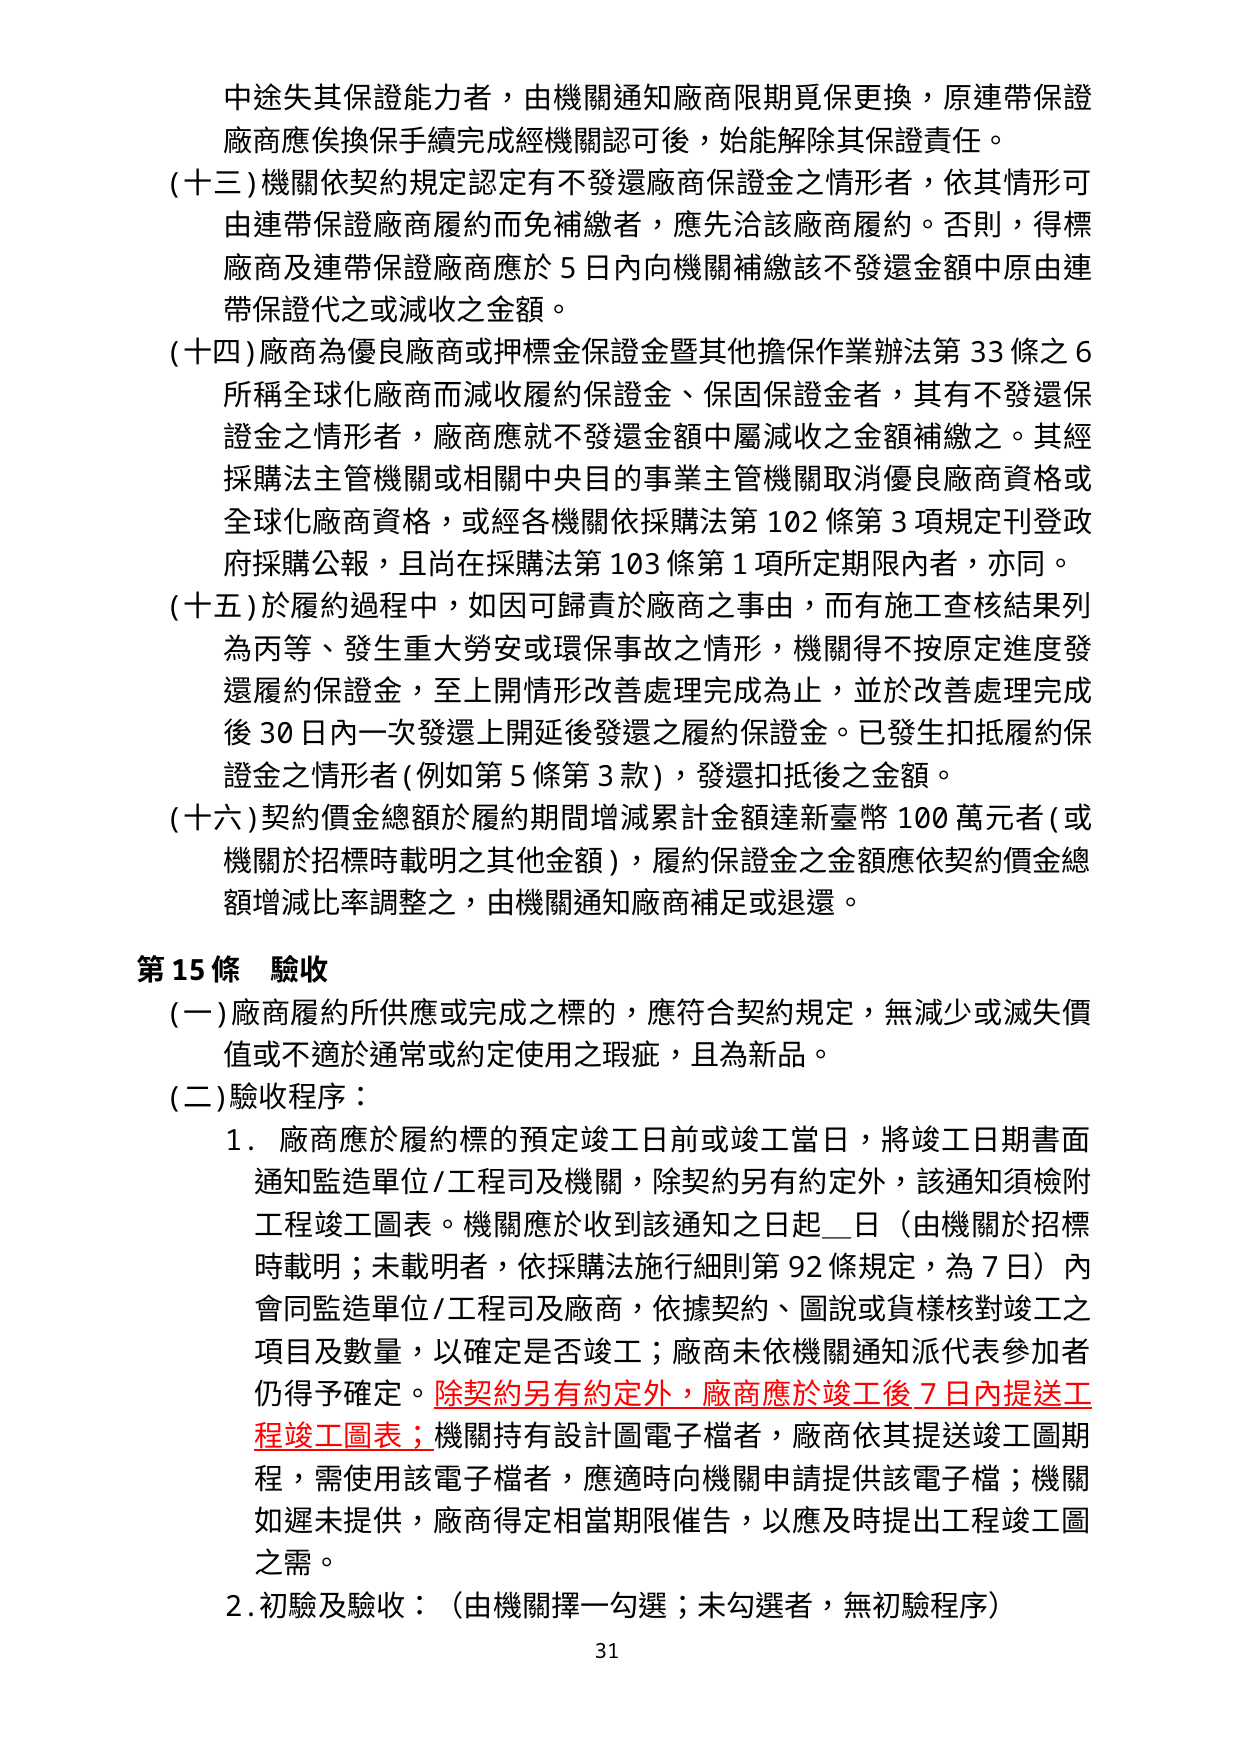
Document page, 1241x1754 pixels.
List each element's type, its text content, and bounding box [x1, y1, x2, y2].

text (二)驗收程序： [165, 1074, 1092, 1116]
text (十三)機關依契約規定認定有不發還廠商保證金之情形者，依其情形可由連帶保證廠商履約而免補繳者，應先洽該廠商履約。否則，得標廠商及連帶保證廠商應於5日內向機關補繳該不發還金額中原由連帶保證代之或減收之金額。 [165, 159, 1092, 329]
text (十四)廠商為優良廠商或押標金保證金暨其他擔保作業辦法第33條之6所稱全球化廠商而減收履約保證金、保固保證金者，其有不發還保證金之情形者，廠商應就不發還金額中屬減收之金額補繳之。其經採購法主管機關或相關中央目的事業主管機關取消優良廠商資格或全球化廠商資格，或經各機關依採購法第102條第3項規定刊登政府採購公報，且尚在採購法第103條第1項所定期限內者，亦同。 [165, 329, 1092, 583]
text (一)廠商履約所供應或完成之標的，應符合契約規定，無減少或滅失價值或不適於通常或約定使用之瑕疵，且為新品。 [165, 989, 1092, 1074]
text (十五)於履約過程中，如因可歸責於廠商之事由，而有施工查核結果列為丙等、發生重大勞安或環保事故之情形，機關得不按原定進度發還履約保證金，至上開情形改善處理完成為止，並於改善處理完成後30日內一次發還上開延後發還之履約保證金。已發生扣抵履約保證金之情形者(例如第5條第3款)，發還扣抵後之金額。 [165, 583, 1092, 795]
text 2.初驗及驗收：（由機關擇一勾選；未勾選者，無初驗程序） [224, 1582, 1092, 1624]
text 第15條 驗收 [136, 947, 1092, 989]
text (十六)契約價金總額於履約期間增減累計金額達新臺幣100萬元者(或機關於招標時載明之其他金額)，履約保證金之金額應依契約價金總額增減比率調整之，由機關通知廠商補足或退還。 [165, 795, 1092, 922]
text 1. 廠商應於履約標的預定竣工日前或竣工當日，將竣工日期書面通知監造單位/工程司及機關，除契約另有約定外，該通知須檢附工程竣工圖表。機關應於收到該通知之日起＿日（由機關於招標時載明；未載明者，依採購法施行細則第92條規定，為7日）內會同監造單位/工程司及廠商，依據契約、圖說或貨樣核對竣工之項目及數量，以確定是否竣工；廠商未依機關通知派代表參加者，仍得予確定。除契約另有約定外，廠商應於竣工後7日內提送工程竣工圖表；機關持有設計圖電子檔者，廠商依其提送竣工圖期程，需使用該電子檔者，應適時向機關申請提供該電子檔；機關如遲未提供，廠商得定相當期限催告，以應及時提出工程竣工圖之需。 [224, 1116, 1092, 1582]
text (十二)連帶保證廠商非經機關許可，不得自行申請退保。其經機關查核，中途失其保證能力者，由機關通知廠商限期覓保更換，原連帶保證廠商應俟換保手續完成經機關認可後，始能解除其保證責任。 [165, 75, 1092, 159]
